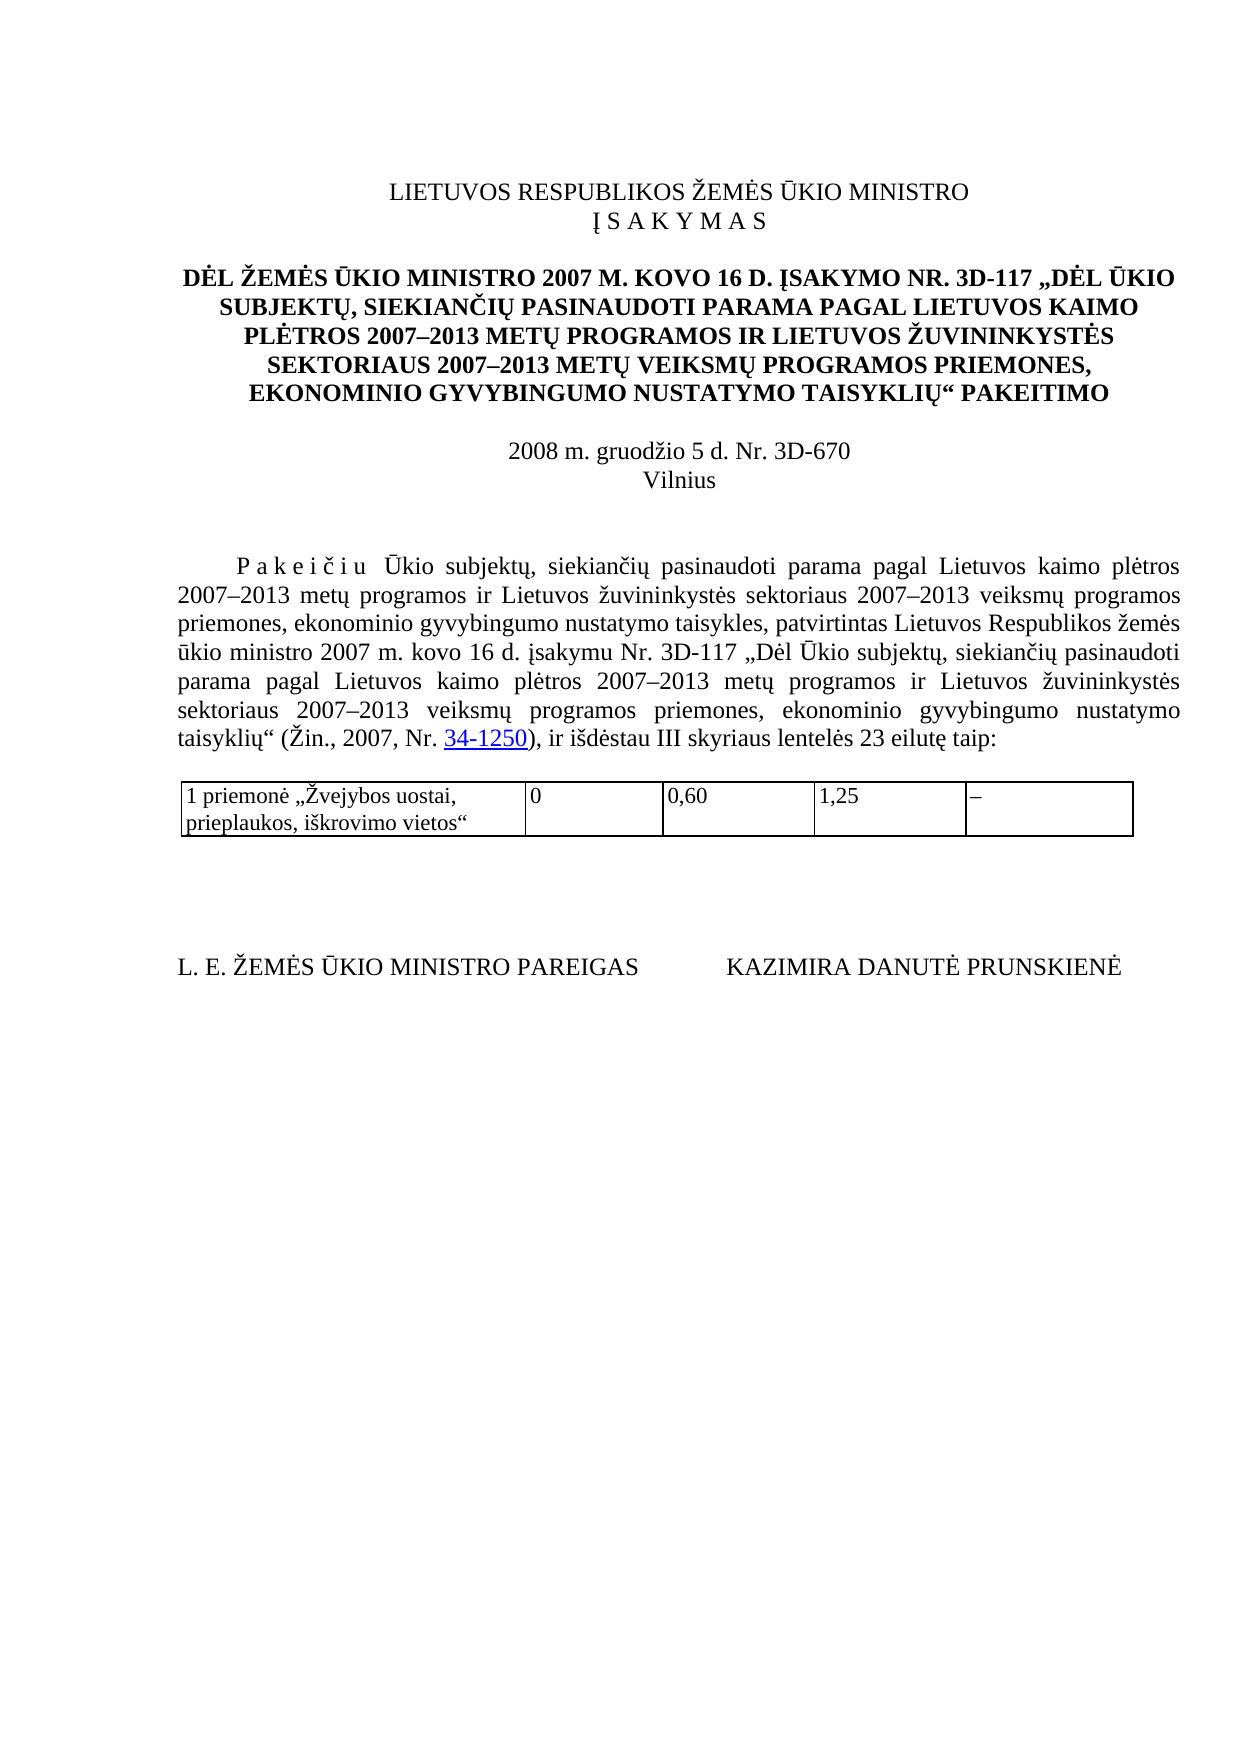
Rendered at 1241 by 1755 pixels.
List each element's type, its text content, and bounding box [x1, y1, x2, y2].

text DĖL ŽEMĖS ŪKIO MINISTRO 2007 M. KOVO 16 D. ĮSAKYMO NR. 3D-117 „DĖL ŪKIO SUBJEKTŲ, SIEKIANČIŲ PASINAUDOTI PARAMA PAGAL LIETUVOS KAIMO PLĖTROS 2007–2013 METŲ PROGRAMOS IR LIETUVOS ŽUVININKYSTĖS SEKTORIAUS 2007–2013 METŲ VEIKSMŲ PROGRAMOS PRIEMONES, EKONOMINIO GYVYBINGUMO NUSTATYMO TAISYKLIŲ“ PAKEITIMO [177, 263, 1181, 407]
table_header – [967, 783, 1132, 835]
text 2008 m. gruodžio 5 d. Nr. 3D-670 [177, 436, 1181, 465]
table_header 1 priemonė „Žvejybos uostai, prieplaukos, iškrovimo vietos“ [182, 783, 525, 835]
text L. E. ŽEMĖS ŪKIO MINISTRO PAREIGAS KAZIMIRA DANUTĖ PRUNSKIENĖ [177, 952, 1181, 981]
text Vilnius [177, 465, 1181, 493]
table_header 1,25 [815, 783, 965, 835]
text Pakeičiu Ūkio subjektų, siekiančių pasinaudoti parama pagal Lietuvos kaimo plėtros 2007–2013 metų programos ir Lietuvos žuvininkystės sektoriaus 2007–2013 veiksmų programos priemones, ekonominio gyvybingumo nustatymo taisykles, patvirtintas Lietuvos Respublikos žemės ūkio ministro 2007 m. kovo 16 d. įsakymu Nr. 3D-117 „Dėl Ūkio subjektų, siekiančių pasinaudoti parama pagal Lietuvos kaimo plėtros 2007–2013 metų programos ir Lietuvos žuvininkystės sektoriaus 2007–2013 veiksmų programos priemones, ekonominio gyvybingumo nustatymo taisyklių“ (Žin., 2007, Nr. 34-1250), ir išdėstau III skyriaus lentelės 23 eilutę taip: [177, 551, 1181, 752]
table_header 0 [526, 783, 662, 835]
text ĮSAKYMAS [177, 206, 1181, 235]
table_header 0,60 [664, 783, 814, 835]
text LIETUVOS RESPUBLIKOS ŽEMĖS ŪKIO MINISTRO [177, 177, 1181, 206]
